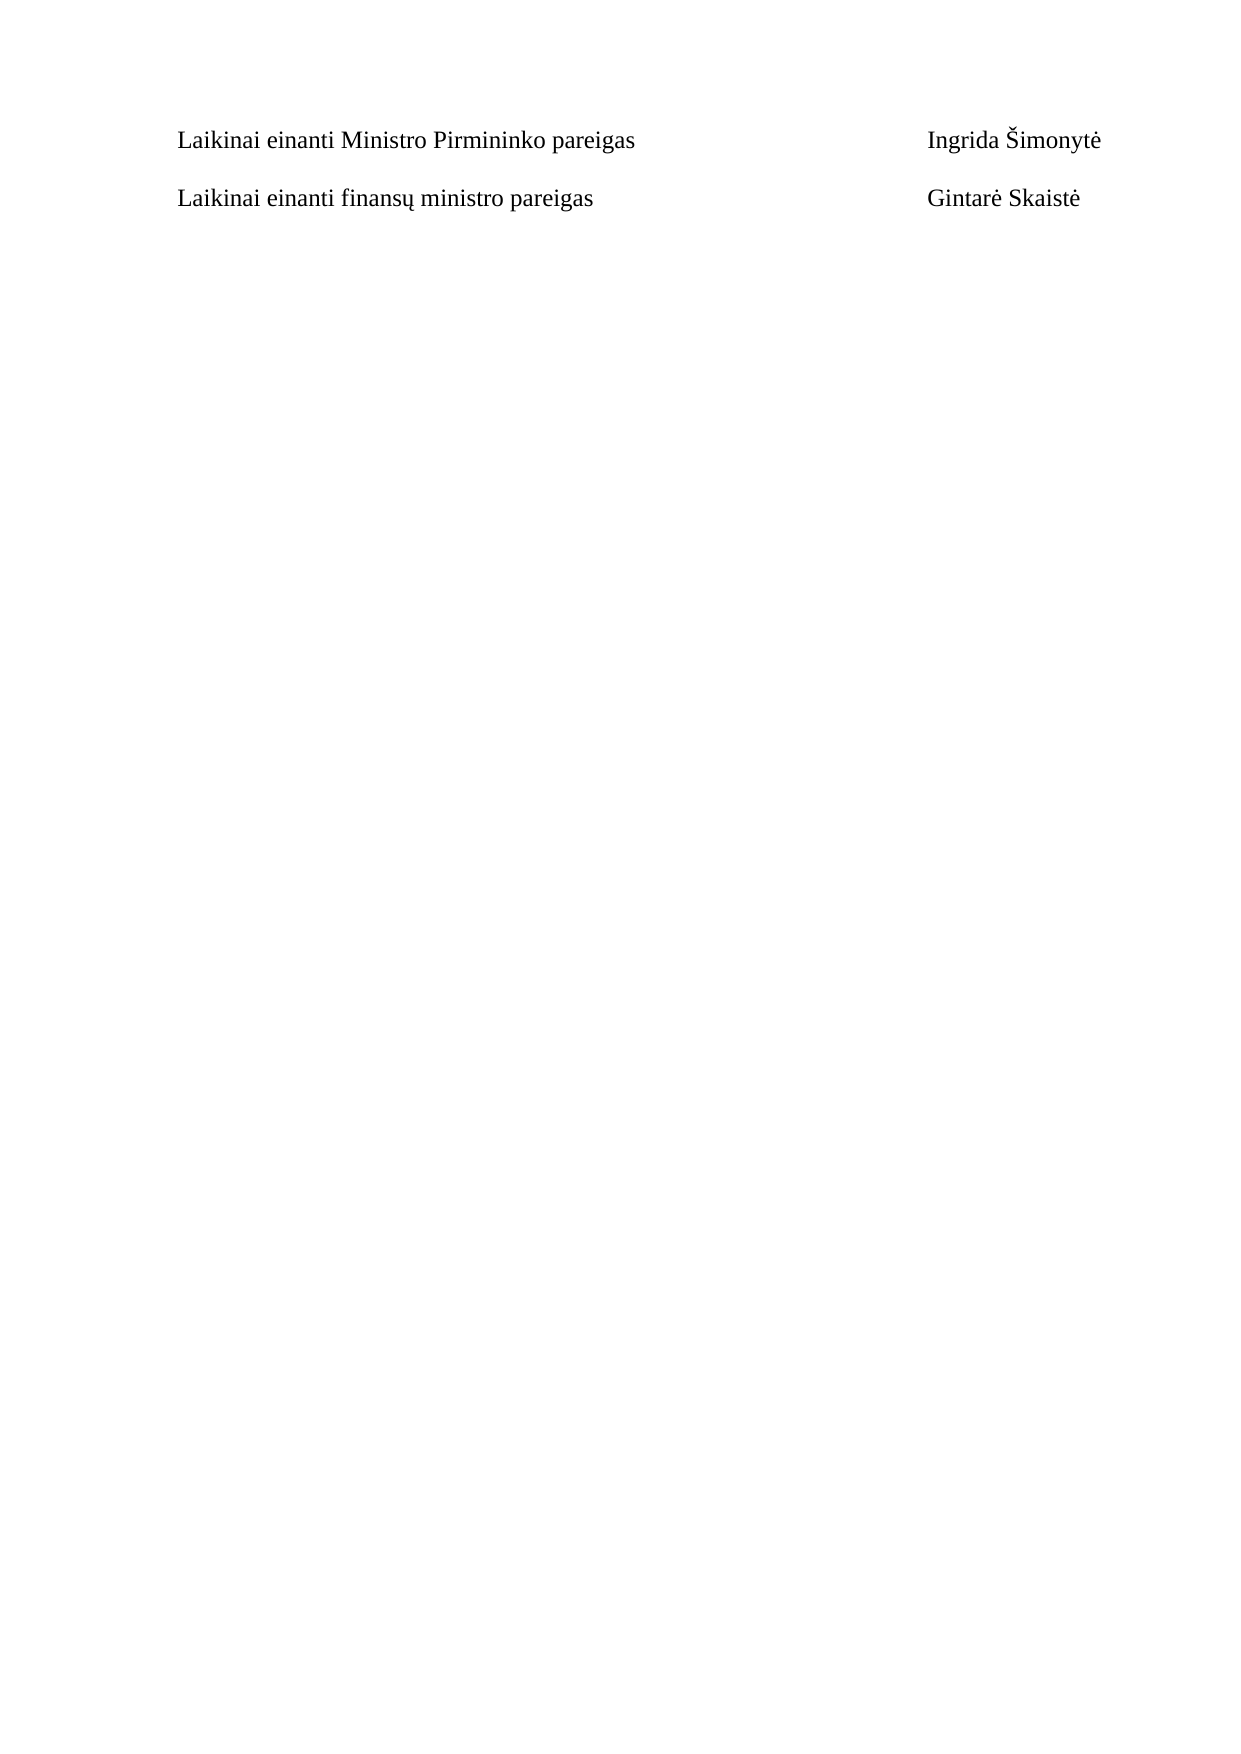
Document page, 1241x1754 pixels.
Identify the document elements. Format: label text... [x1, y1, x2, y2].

text Laikinai einanti Ministro Pirmininko pareigas Ingrida Šimonytė [177, 118, 1135, 154]
text Laikinai einanti finansų ministro pareigas Gintarė Skaistė [177, 183, 1135, 211]
